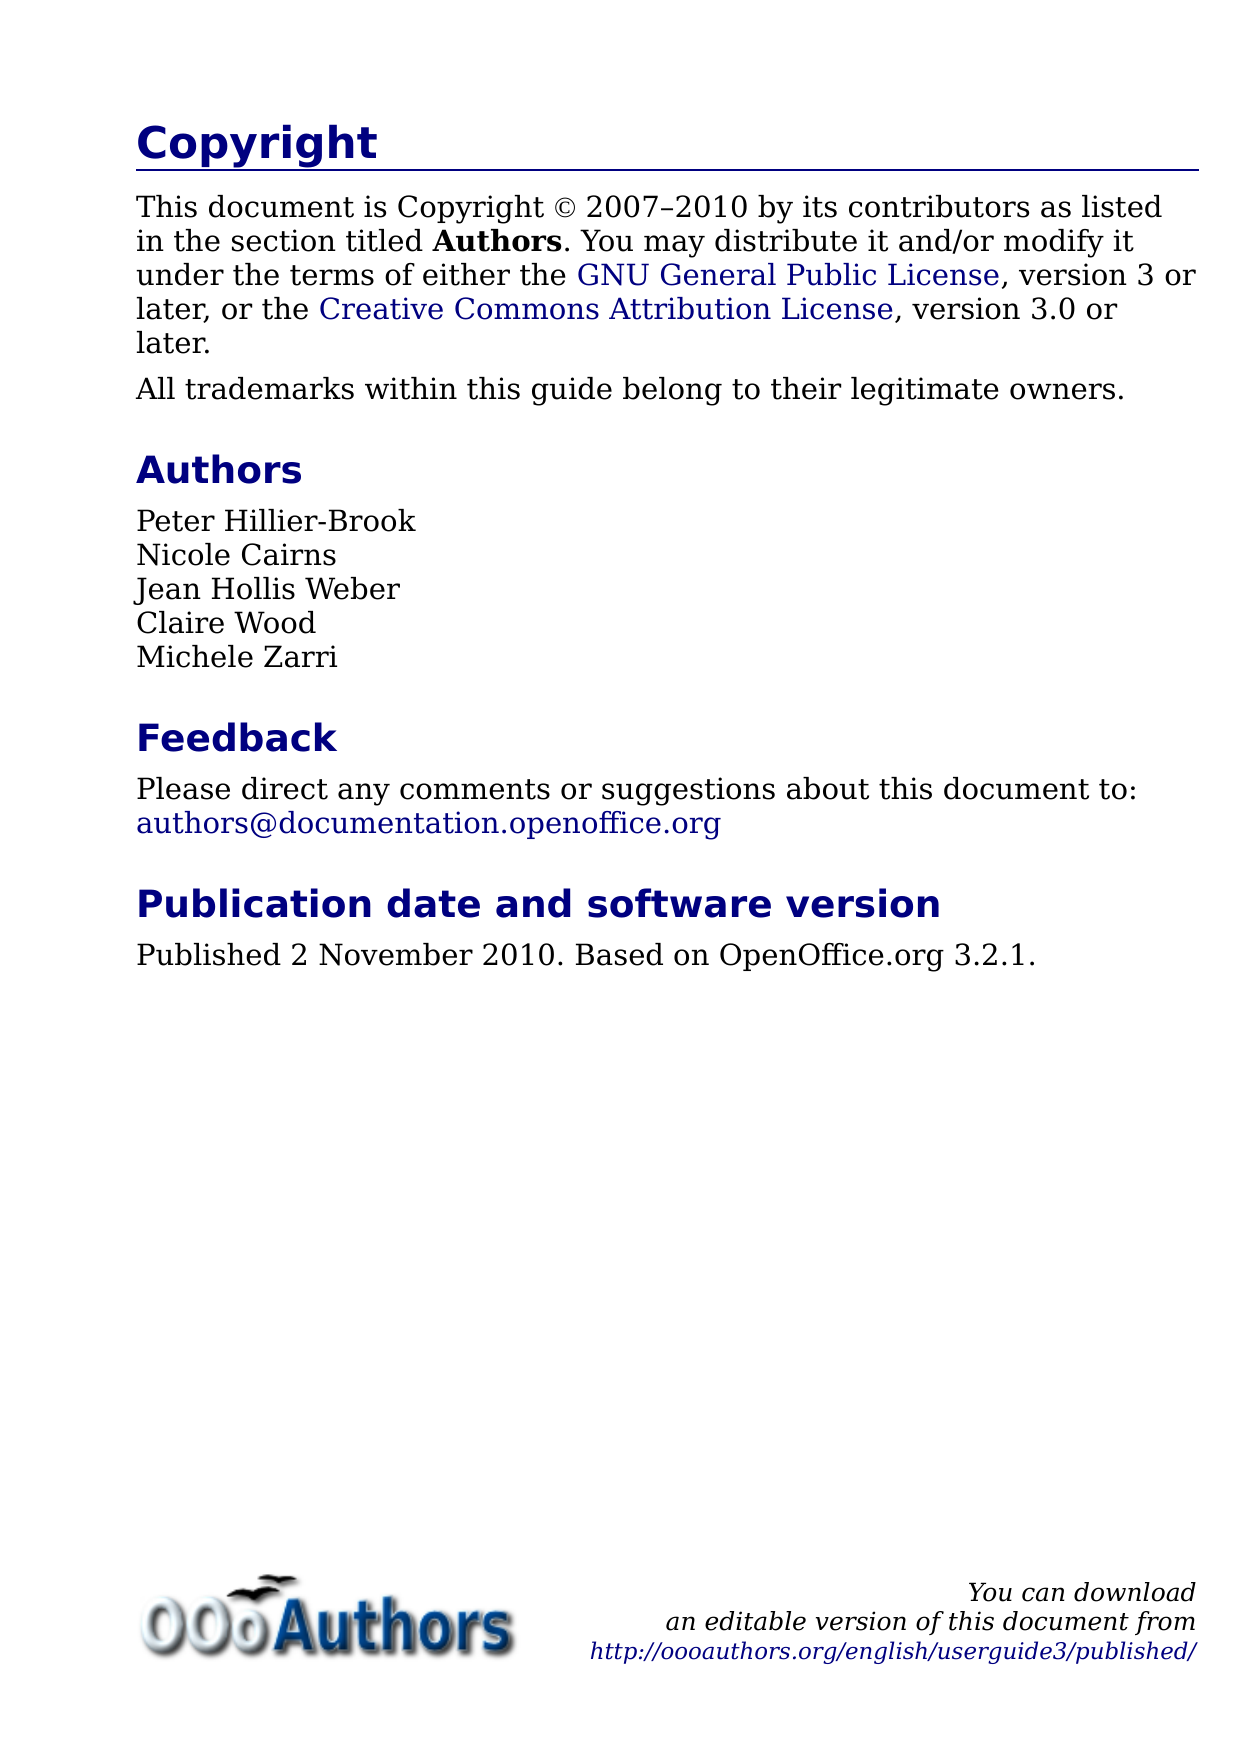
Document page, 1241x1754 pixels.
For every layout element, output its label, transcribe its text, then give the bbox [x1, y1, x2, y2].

text Authors [136, 449, 1199, 492]
subtitle Copyright [136, 118, 1199, 169]
text Publication date and software version [136, 882, 1199, 926]
text Published 2 November 2010. Based on OpenOffice.org 3.2.1. [136, 938, 1199, 972]
text Please direct any comments or suggestions about this document to: authors@documentation.openoffice.org [136, 772, 1199, 840]
picture [136, 1568, 522, 1665]
text Feedback [136, 716, 1199, 760]
text This document is Copyright © 2007–2010 by its contributors as listed in the section titled Authors. You may distribute it and/or modify it under the terms of either the GNU General Public License, version 3 or later, or the Creative Commons Attribution License, version 3.0 or later. [136, 190, 1199, 360]
text All trademarks within this guide belong to their legitimate owners. [136, 373, 1199, 407]
text Peter Hillier-Brook Nicole Cairns Jean Hollis Weber Claire Wood Michele Zarri [136, 505, 1199, 674]
